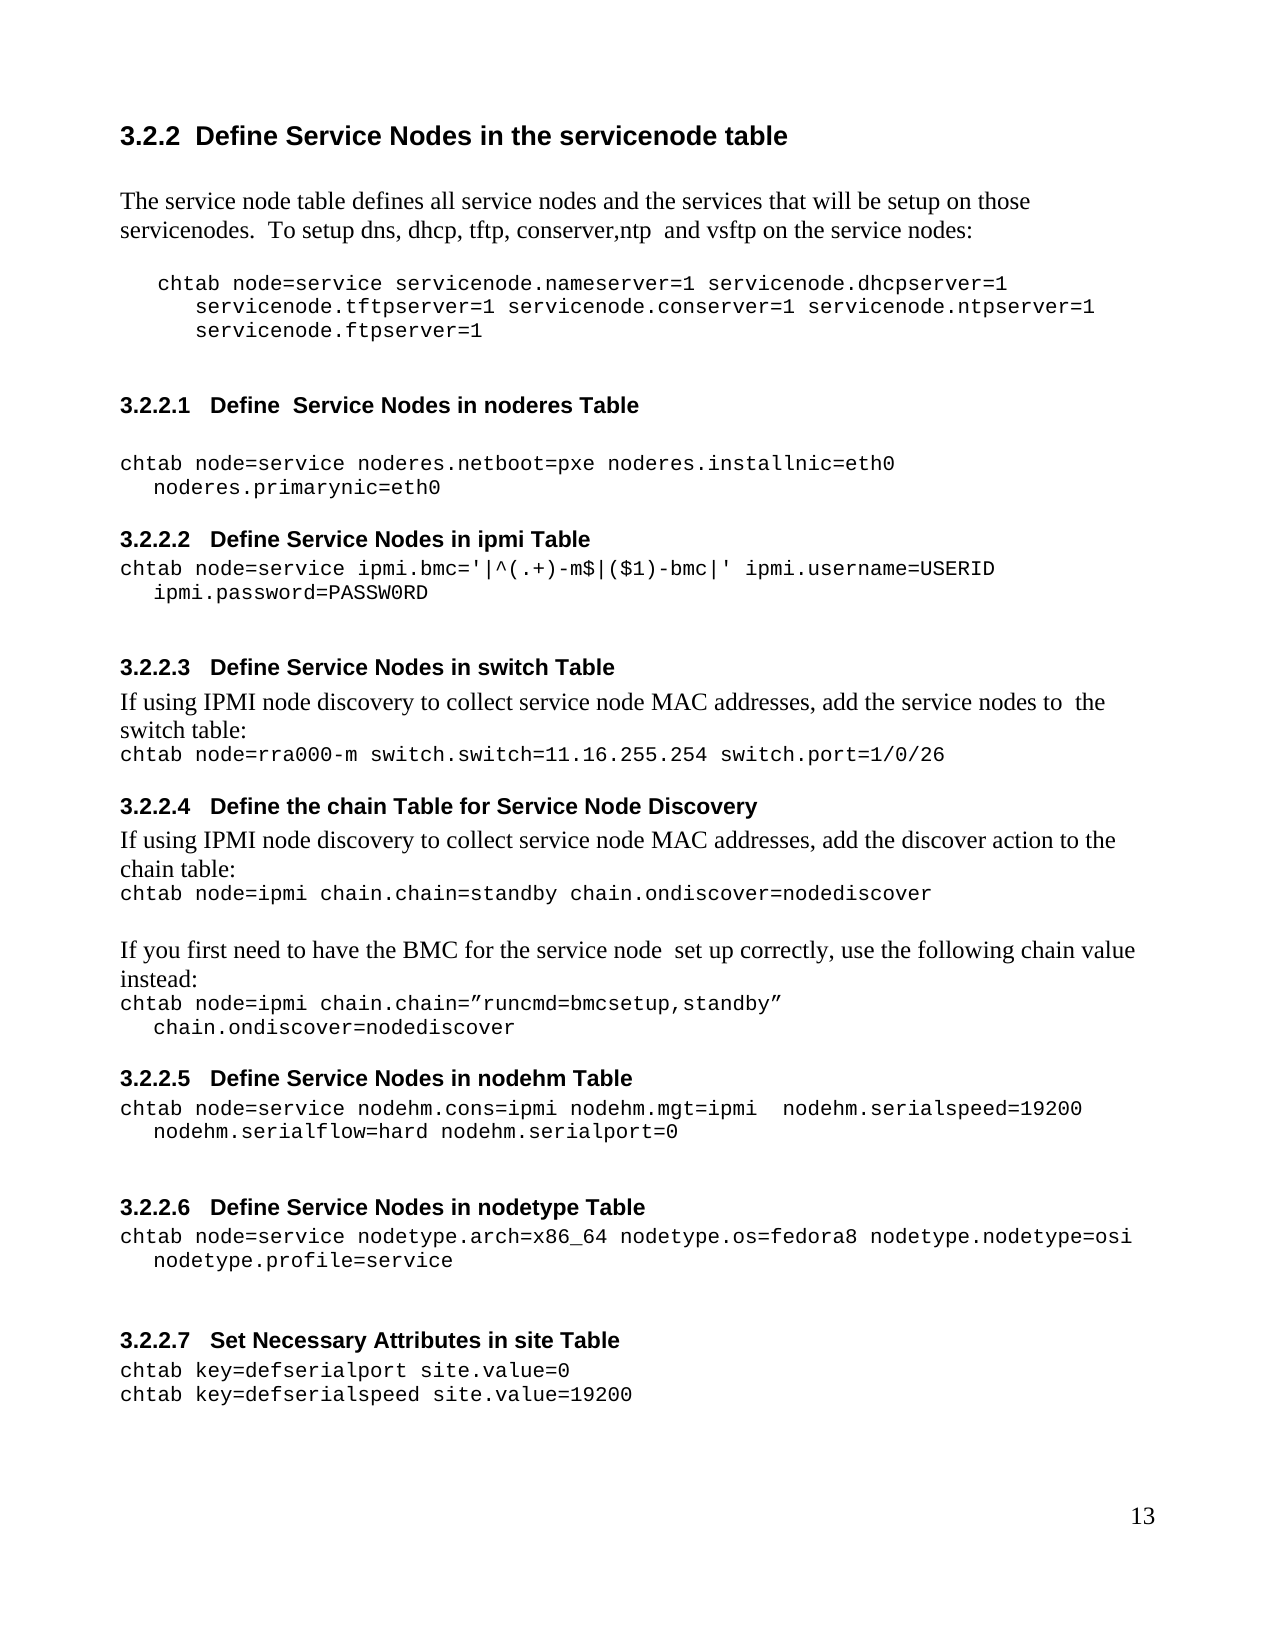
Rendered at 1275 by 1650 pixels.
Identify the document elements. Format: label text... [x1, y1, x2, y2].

subtitle Define the chain Table for Service Node Discovery [120, 793, 1155, 819]
text chtab node=service nodetype.arch=x86_64 nodetype.os=fedora8 nodetype.nodetype=osi nodetype.profile=service [120, 1226, 1155, 1274]
subtitle Define Service Nodes in noderes Table [120, 392, 1155, 418]
subtitle Define Service Nodes in ipmi Table [120, 526, 1155, 552]
subtitle Define Service Nodes in nodehm Table [120, 1065, 1155, 1092]
text chtab node=rra000-m switch.switch=11.16.255.254 switch.port=1/0/26 [120, 744, 1155, 768]
subtitle Define Service Nodes in nodetype Table [120, 1194, 1155, 1220]
text chtab node=service ipmi.bmc='|^(.+)-m$|($1)-bmc|' ipmi.username=USERID ipmi.password=PASSW0RD [120, 558, 1155, 606]
text chtab node=service noderes.netboot=pxe noderes.installnic=eth0 noderes.primarynic=eth0 [120, 453, 1155, 501]
text If using IPMI node discovery to collect service node MAC addresses, add the service nodes to the switch table: [120, 687, 1155, 744]
subtitle Define Service Nodes in switch Table [120, 654, 1155, 681]
text If using IPMI node discovery to collect service node MAC addresses, add the discover action to the chain table: [120, 826, 1155, 883]
text chtab key=defserialport site.value=0 [120, 1360, 1155, 1384]
text chtab key=defserialspeed site.value=19200 [120, 1384, 1155, 1407]
subtitle Define Service Nodes in the servicenode table [120, 120, 1155, 151]
text If you first need to have the BMC for the service node set up correctly, use the following chain value instead: [120, 936, 1155, 993]
text chtab node=ipmi chain.chain=standby chain.ondiscover=nodediscover [120, 883, 1155, 907]
text chtab node=service servicenode.nameserver=1 servicenode.dhcpserver=1 servicenode.tftpserver=1 servicenode.conserver=1 servicenode.ntpserver=1 servicenode.ftpserver=1 [157, 272, 1155, 343]
text chtab node=ipmi chain.chain=”runcmd=bmcsetup,standby” chain.ondiscover=nodediscover [120, 993, 1155, 1040]
text chtab node=service nodehm.cons=ipmi nodehm.mgt=ipmi nodehm.serialspeed=19200 nodehm.serialflow=hard nodehm.serialport=0 [120, 1098, 1155, 1145]
subtitle Set Necessary Attributes in site Table [120, 1327, 1155, 1354]
text The service node table defines all service nodes and the services that will be setup on those servicenodes. To setup dns, dhcp, tftp, conserver,ntp and vsftp on the service nodes: [120, 186, 1155, 244]
